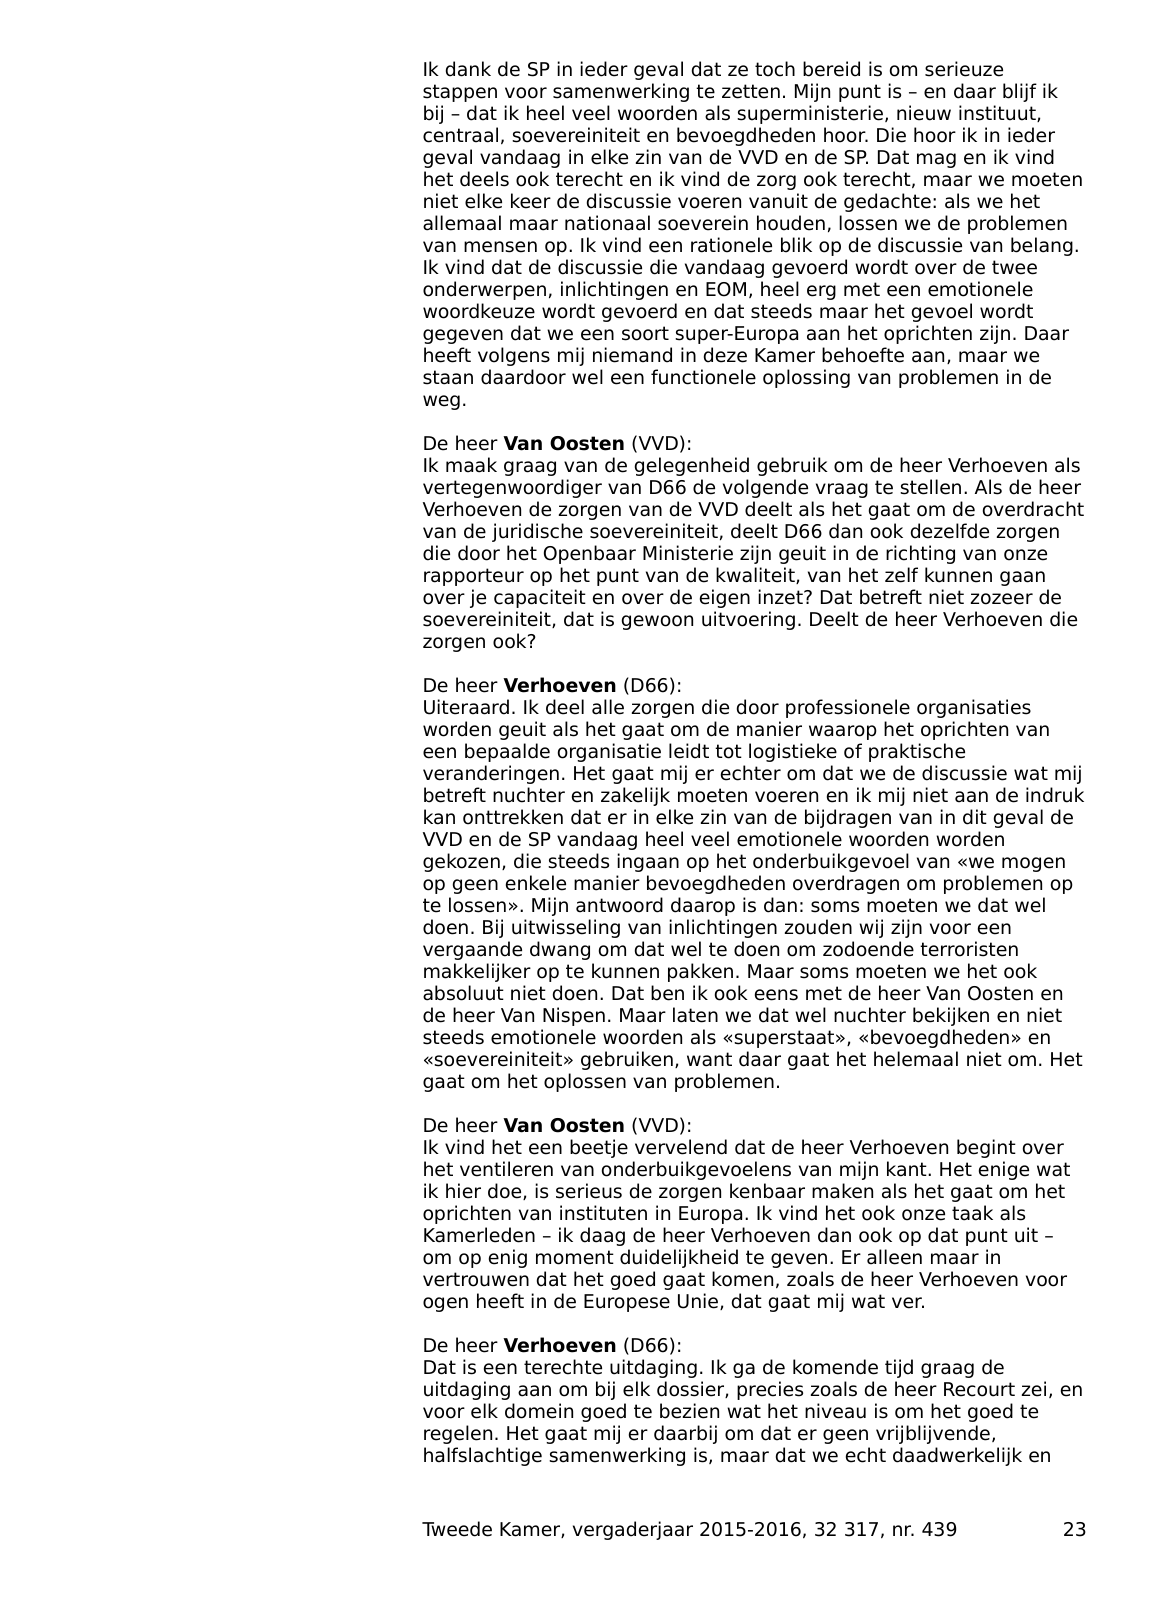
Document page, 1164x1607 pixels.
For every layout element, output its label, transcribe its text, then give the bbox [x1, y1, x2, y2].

text De heer Van Oosten (VVD): [422, 433, 1087, 455]
text Uiteraard. Ik deel alle zorgen die door professionele organisaties worden geuit als het gaat om de manier waarop het oprichten van een bepaalde organisatie leidt tot logistieke of praktische veranderingen. Het gaat mij er echter om dat we de discussie wat mij betreft nuchter en zakelijk moeten voeren en ik mij niet aan de indruk kan onttrekken dat er in elke zin van de bijdragen van in dit geval de VVD en de SP vandaag heel veel emotionele woorden worden gekozen, die steeds ingaan op het onderbuikgevoel van «we mogen op geen enkele manier bevoegdheden overdragen om problemen op te lossen». Mijn antwoord daarop is dan: soms moeten we dat wel doen. Bij uitwisseling van inlichtingen zouden wij zijn voor een vergaande dwang om dat wel te doen om zodoende terroristen makkelijker op te kunnen pakken. Maar soms moeten we het ook absoluut niet doen. Dat ben ik ook eens met de heer Van Oosten en de heer Van Nispen. Maar laten we dat wel nuchter bekijken en niet steeds emotionele woorden als «superstaat», «bevoegdheden» en «soevereiniteit» gebruiken, want daar gaat het helemaal niet om. Het gaat om het oplossen van problemen. [422, 697, 1087, 1092]
text Ik vind het een beetje vervelend dat de heer Verhoeven begint over het ventileren van onderbuikgevoelens van mijn kant. Het enige wat ik hier doe, is serieus de zorgen kenbaar maken als het gaat om het oprichten van instituten in Europa. Ik vind het ook onze taak als Kamerleden – ik daag de heer Verhoeven dan ook op dat punt uit – om op enig moment duidelijkheid te geven. Er alleen maar in vertrouwen dat het goed gaat komen, zoals de heer Verhoeven voor ogen heeft in de Europese Unie, dat gaat mij wat ver. [422, 1137, 1087, 1312]
text Ik maak graag van de gelegenheid gebruik om de heer Verhoeven als vertegenwoordiger van D66 de volgende vraag te stellen. Als de heer Verhoeven de zorgen van de VVD deelt als het gaat om de overdracht van de juridische soevereiniteit, deelt D66 dan ook dezelfde zorgen die door het Openbaar Ministerie zijn geuit in de richting van onze rapporteur op het punt van de kwaliteit, van het zelf kunnen gaan over je capaciteit en over de eigen inzet? Dat betreft niet zozeer de soevereiniteit, dat is gewoon uitvoering. Deelt de heer Verhoeven die zorgen ook? [422, 455, 1087, 653]
text Ik dank de SP in ieder geval dat ze toch bereid is om serieuze stappen voor samenwerking te zetten. Mijn punt is – en daar blijf ik bij – dat ik heel veel woorden als superministerie, nieuw instituut, centraal, soevereiniteit en bevoegdheden hoor. Die hoor ik in ieder geval vandaag in elke zin van de VVD en de SP. Dat mag en ik vind het deels ook terecht en ik vind de zorg ook terecht, maar we moeten niet elke keer de discussie voeren vanuit de gedachte: als we het allemaal maar nationaal soeverein houden, lossen we de problemen van mensen op. Ik vind een rationele blik op de discussie van belang. Ik vind dat de discussie die vandaag gevoerd wordt over de twee onderwerpen, inlichtingen en EOM, heel erg met een emotionele woordkeuze wordt gevoerd en dat steeds maar het gevoel wordt gegeven dat we een soort super-Europa aan het oprichten zijn. Daar heeft volgens mij niemand in deze Kamer behoefte aan, maar we staan daardoor wel een functionele oplossing van problemen in de weg. [422, 59, 1087, 411]
text De heer Verhoeven (D66): [422, 1335, 1087, 1357]
text De heer Van Oosten (VVD): [422, 1115, 1087, 1137]
text De heer Verhoeven (D66): [422, 675, 1087, 697]
text Dat is een terechte uitdaging. Ik ga de komende tijd graag de uitdaging aan om bij elk dossier, precies zoals de heer Recourt zei, en voor elk domein goed te bezien wat het niveau is om het goed te regelen. Het gaat mij er daarbij om dat er geen vrijblijvende, halfslachtige samenwerking is, maar dat we echt daadwerkelijk en [422, 1357, 1087, 1467]
